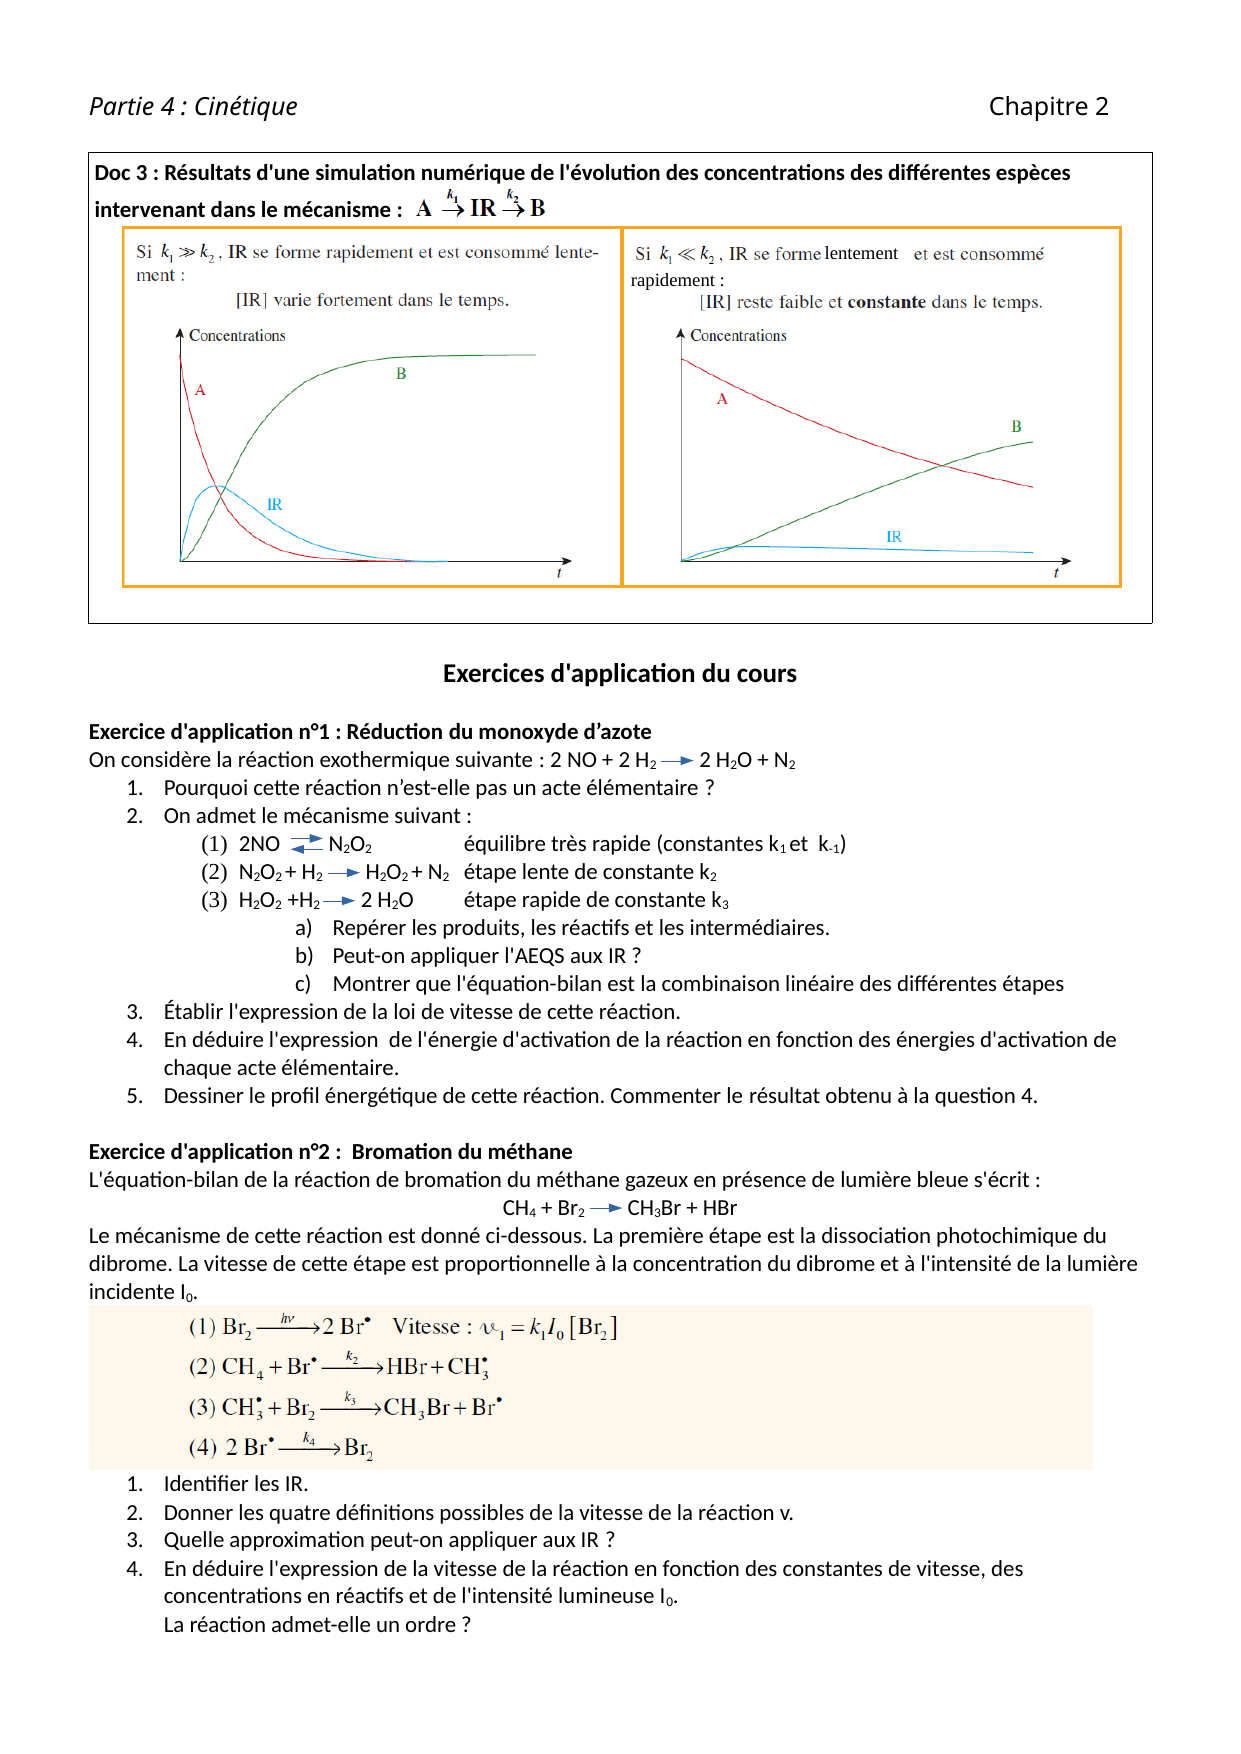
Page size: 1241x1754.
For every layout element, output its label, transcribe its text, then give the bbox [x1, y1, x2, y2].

list En déduire l'expression de la vitesse de la réaction en fonction des constantes de vitesse, des concentrations en réactifs et de l'intensité lumineuse I0. [126, 1554, 1152, 1610]
table_header Doc 3 : Résultats d'une simulation numérique de l'évolution des concentrations des différentes espèces intervenant dans le mécanisme : [89, 153, 1152, 623]
list 2NO N2O2 équilibre très rapide (constantes k1 et k-1) [201, 829, 1152, 857]
list Repérer les produits, les réactifs et les intermédiaires. [295, 913, 1152, 941]
list Quelle approximation peut-on appliquer aux IR ? [126, 1526, 1152, 1554]
list En déduire l'expression de l'énergie d'activation de la réaction en fonction des énergies d'activation de chaque acte élémentaire. [126, 1025, 1152, 1081]
list Établir l'expression de la loi de vitesse de cette réaction. [126, 997, 1152, 1025]
list Peut-on appliquer l'AEQS aux IR ? [295, 941, 1152, 969]
list Pourquoi cette réaction n’est-elle pas un acte élémentaire ? [126, 773, 1152, 801]
text Exercice d'application n°1 : Réduction du monoxyde d’azote [88, 717, 1152, 745]
text On considère la réaction exothermique suivante : 2 NO + 2 H2 2 H2O + N2 [88, 745, 1152, 773]
list Donner les quatre définitions possibles de la vitesse de la réaction v. [126, 1498, 1152, 1526]
text Le mécanisme de cette réaction est donné ci-dessous. La première étape est la dissociation photochimique du dibrome. La vitesse de cette étape est proportionnelle à la concentration du dibrome et à l'intensité de la lumière incidente I0. [88, 1221, 1152, 1305]
list On admet le mécanisme suivant : [126, 801, 1152, 829]
list Identifier les IR. [126, 1469, 1152, 1498]
list H2O2 +H2 2 H2O étape rapide de constante k3 [201, 885, 1152, 913]
list Dessiner le profil énergétique de cette réaction. Commenter le résultat obtenu à la question 4. [126, 1081, 1152, 1109]
text La réaction admet-elle un ordre ? [88, 1610, 1152, 1638]
text CH4 + Br2 CH3Br + HBr [88, 1193, 1152, 1221]
list N2O2 + H2 H2O2 + N2 étape lente de constante k2 [201, 857, 1152, 885]
text L'équation-bilan de la réaction de bromation du méthane gazeux en présence de lumière bleue s'écrit : [88, 1165, 1152, 1193]
text Exercices d'application du cours [88, 656, 1152, 689]
text Exercice d'application n°2 : Bromation du méthane [88, 1137, 1152, 1165]
list Montrer que l'équation-bilan est la combinaison linéaire des différentes étapes [295, 969, 1152, 997]
